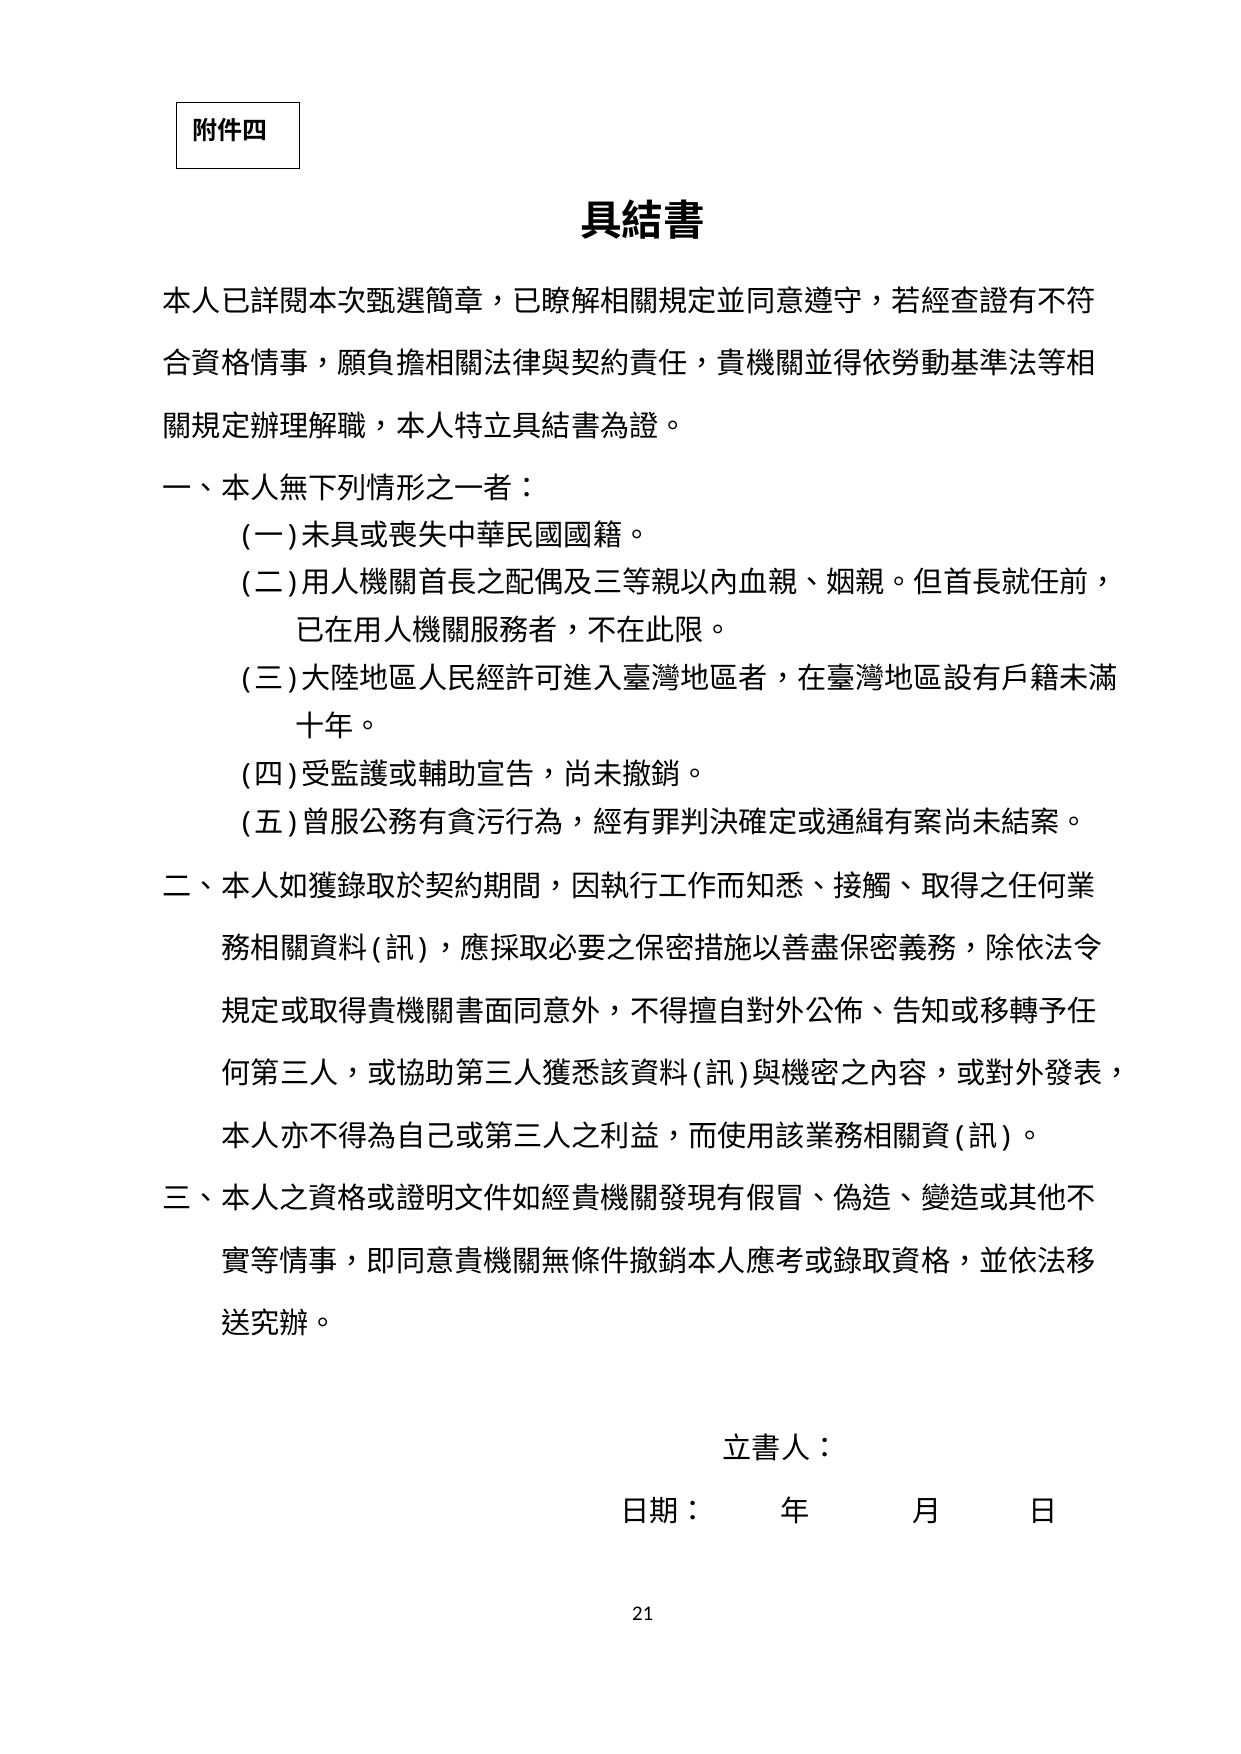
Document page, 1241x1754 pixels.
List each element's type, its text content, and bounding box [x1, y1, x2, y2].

text 二、本人如獲錄取於契約期間，因執行工作而知悉、接觸、取得之任何業務相關資料(訊)，應採取必要之保密措施以善盡保密義務，除依法令規定或取得貴機關書面同意外，不得擅自對外公佈、告知或移轉予任何第三人，或協助第三人獲悉該資料(訊)與機密之內容，或對外發表，本人亦不得為自己或第三人之利益，而使用該業務相關資(訊)。 [162, 842, 1122, 1154]
text 本人已詳閱本次甄選簡章，已瞭解相關規定並同意遵守，若經查證有不符合資格情事，願負擔相關法律與契約責任，貴機關並得依勞動基準法等相關規定辦理解職，本人特立具結書為證。 [162, 257, 1122, 444]
text (三)大陸地區人民經許可進入臺灣地區者，在臺灣地區設有戶籍未滿十年。 [237, 650, 1122, 746]
subtitle 具結書 [162, 175, 1122, 238]
text (一)未具或喪失中華民國國籍。 [237, 507, 1122, 554]
text 三、本人之資格或證明文件如經貴機關發現有假冒、偽造、變造或其他不實等情事，即同意貴機關無條件撤銷本人應考或錄取資格，並依法移送究辦。 [162, 1154, 1122, 1342]
text 一、本人無下列情形之一者： [162, 444, 1122, 507]
text 日期： 年 月 日 [620, 1467, 1122, 1529]
subtitle [177, 103, 299, 168]
text 附件四 [192, 111, 284, 147]
text (四)受監護或輔助宣告，尚未撤銷。 [237, 746, 1122, 794]
text (二)用人機關首長之配偶及三等親以內血親、姻親。但首長就任前，已在用人機關服務者，不在此限。 [237, 554, 1122, 650]
text (五)曾服公務有貪污行為，經有罪判決確定或通緝有案尚未結案。 [237, 794, 1122, 842]
text 立書人： [162, 1404, 1122, 1467]
